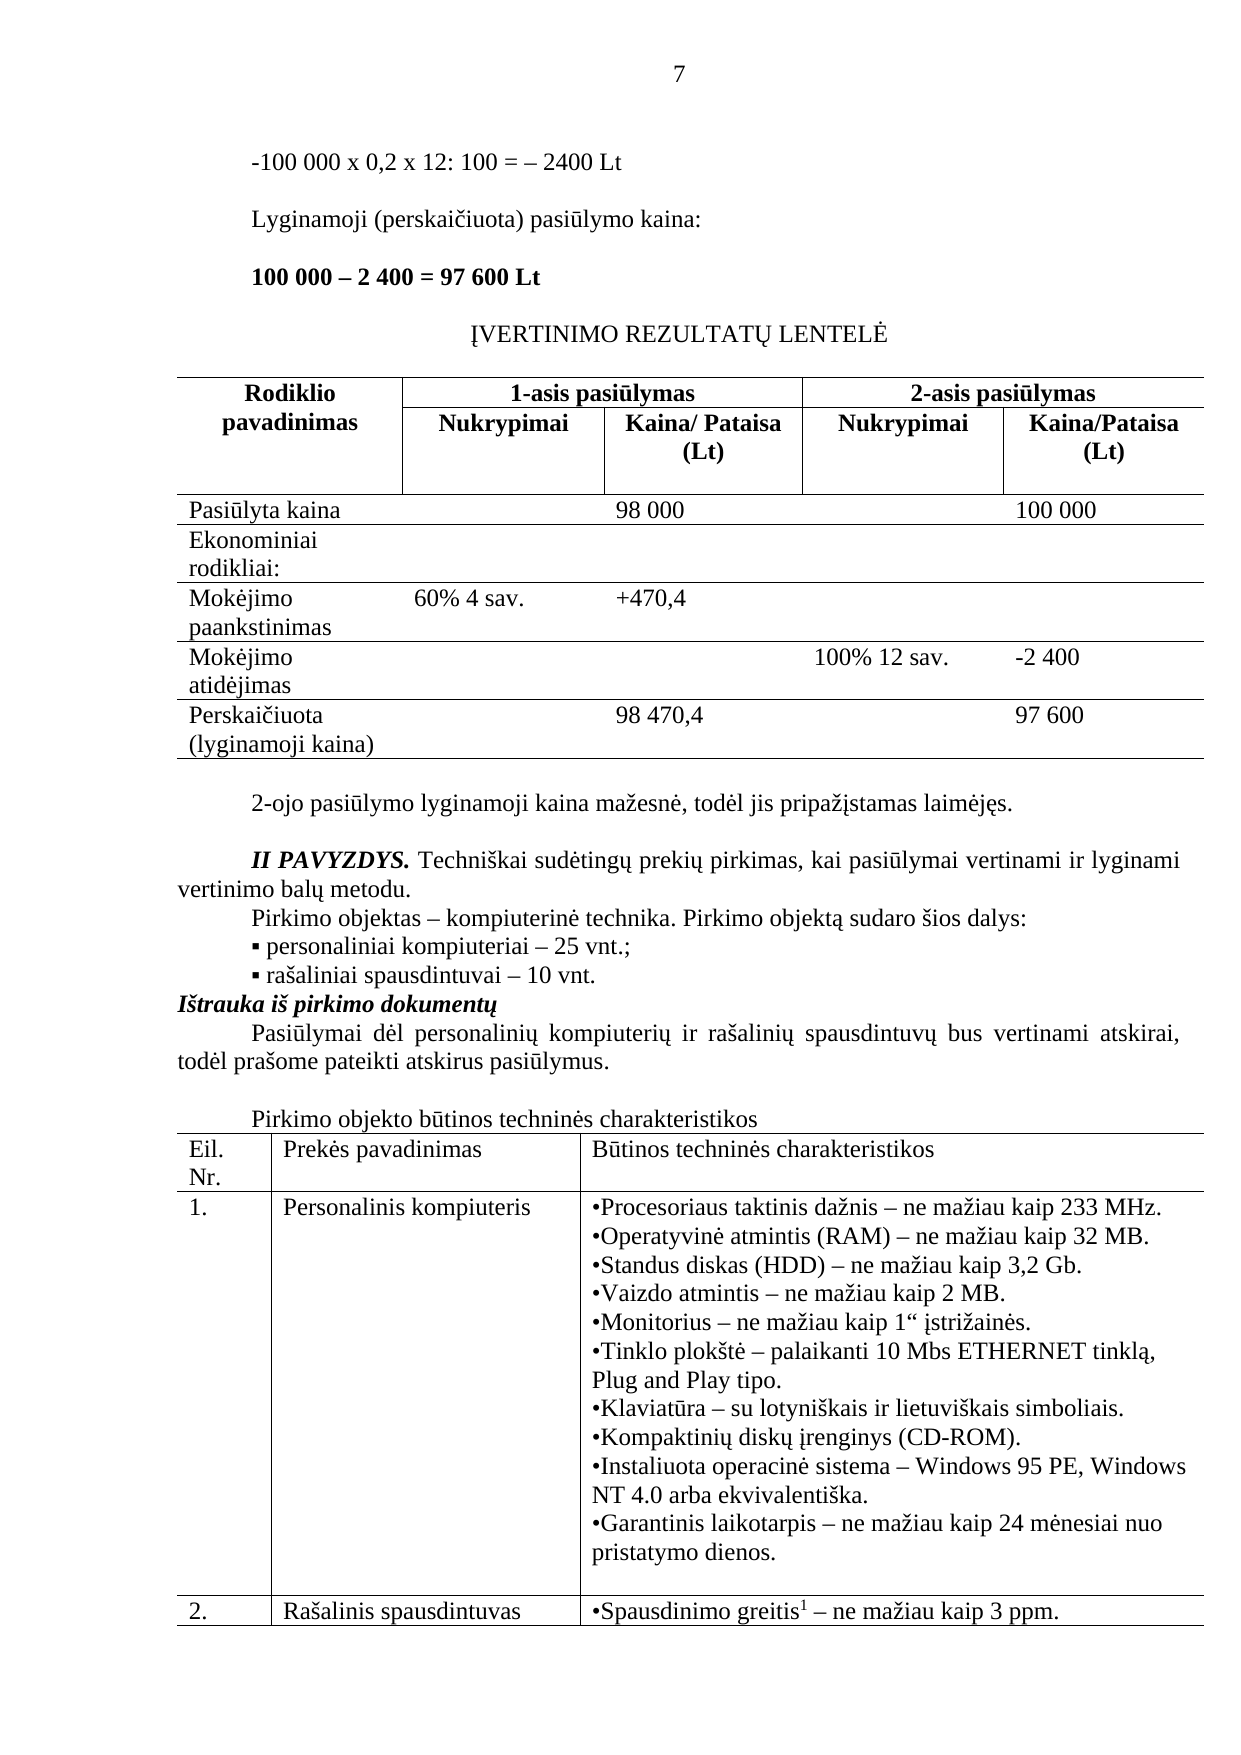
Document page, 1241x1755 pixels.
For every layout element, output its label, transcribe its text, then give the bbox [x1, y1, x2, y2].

table_cell [802, 583, 1004, 641]
table_cell 60% 4 sav. [403, 583, 604, 641]
table_cell -2 400 [1004, 642, 1204, 699]
text II pavyzdys. Techniškai sudėtingų prekių pirkimas, kai pasiūlymai vertinami ir lyginami vertinimo balų metodu. [177, 845, 1181, 903]
text Pirkimo objekto būtinos techninės charakteristikos [177, 1104, 1181, 1133]
table_header Eil. Nr. [177, 1134, 271, 1191]
table_header Rodiklio pavadinimas [177, 378, 402, 494]
text Pirkimo objektas – kompiuterinė technika. Pirkimo objektą sudaro šios dalys: [177, 903, 1181, 931]
table_cell Nukrypimai [403, 408, 604, 494]
table_header 2-asis pasiūlymas [803, 378, 1204, 407]
table_header Būtinos techninės charakteristikos [581, 1134, 1204, 1191]
table_cell Mokėjimo atidėjimas [177, 642, 403, 699]
table_cell [403, 525, 604, 582]
table_cell [403, 495, 604, 524]
table_cell +470,4 [604, 583, 802, 641]
table_cell Pasiūlyta kaina [177, 495, 403, 524]
table_cell 100% 12 sav. [802, 642, 1004, 699]
table_cell 2. [177, 1596, 271, 1624]
table_cell Mokėjimo paankstinimas [177, 583, 403, 641]
table_cell [604, 642, 802, 699]
text ▪ rašaliniai spausdintuvai – 10 vnt. [177, 960, 1181, 989]
table_cell [802, 525, 1004, 582]
table_cell Rašalinis spausdintuvas [272, 1596, 580, 1624]
table_cell [403, 642, 604, 699]
text ĮVERTINIMO REZULTATŲ LENTELĖ [177, 319, 1181, 348]
text -100 000 x 0,2 x 12: 100 = – 2400 Lt [177, 147, 1181, 176]
table_header 1-asis pasiūlymas [403, 378, 802, 407]
table_cell •Spausdinimo greitis1 – ne mažiau kaip 3 ppm. [581, 1596, 1204, 1624]
table_cell [802, 495, 1004, 524]
text Lyginamoji (perskaičiuota) pasiūlymo kaina: [177, 204, 1181, 233]
table_cell Personalinis kompiuteris [272, 1192, 580, 1595]
table_cell Nukrypimai [803, 408, 1003, 494]
text 100 000 – 2 400 = 97 600 Lt [177, 262, 1181, 291]
table_cell 97 600 [1004, 700, 1204, 758]
table_cell [604, 525, 802, 582]
table_header Prekės pavadinimas [272, 1134, 580, 1191]
table_cell 98 470,4 [604, 700, 802, 758]
text Ištrauka iš pirkimo dokumentų [177, 989, 1181, 1018]
table_cell •Procesoriaus taktinis dažnis – ne mažiau kaip 233 MHz. •Operatyvinė atmintis (RAM) – ne mažiau kaip 32 MB. •Standus diskas (HDD) – ne mažiau kaip 3,2 Gb. •Vaizdo atmintis – ne mažiau kaip 2 MB. •Monitorius – ne mažiau kaip 1“ įstrižainės. •Tinklo plokštė – palaikanti 10 Mbs ETHERNET tinklą, Plug and Play tipo. •Klaviatūra – su lotyniškais ir lietuviškais simboliais. •Kompaktinių diskų įrenginys (CD-ROM). •Instaliuota operacinė sistema – Windows 95 PE, Windows NT 4.0 arba ekvivalentiška. •Garantinis laikotarpis – ne mažiau kaip 24 mėnesiai nuo pristatymo dienos. [581, 1192, 1204, 1595]
table_cell 100 000 [1004, 495, 1204, 524]
table_cell [1004, 525, 1204, 582]
table_cell [1004, 583, 1204, 641]
table_cell 98 000 [604, 495, 802, 524]
table_cell Ekonominiai rodikliai: [177, 525, 403, 582]
text Pasiūlymai dėl personalinių kompiuterių ir rašalinių spausdintuvų bus vertinami atskirai, todėl prašome pateikti atskirus pasiūlymus. [177, 1018, 1181, 1075]
table_cell [802, 700, 1004, 758]
text ▪ personaliniai kompiuteriai – 25 vnt.; [177, 931, 1181, 960]
table_cell Kaina/ Pataisa (Lt) [605, 408, 802, 494]
table_cell Perskaičiuota (lyginamoji kaina) [177, 700, 403, 758]
table_cell 1. [177, 1192, 271, 1595]
table_cell Kaina/Pataisa (Lt) [1004, 408, 1204, 494]
text 2-ojo pasiūlymo lyginamoji kaina mažesnė, todėl jis pripažįstamas laimėjęs. [177, 788, 1181, 816]
table_cell [403, 700, 604, 758]
